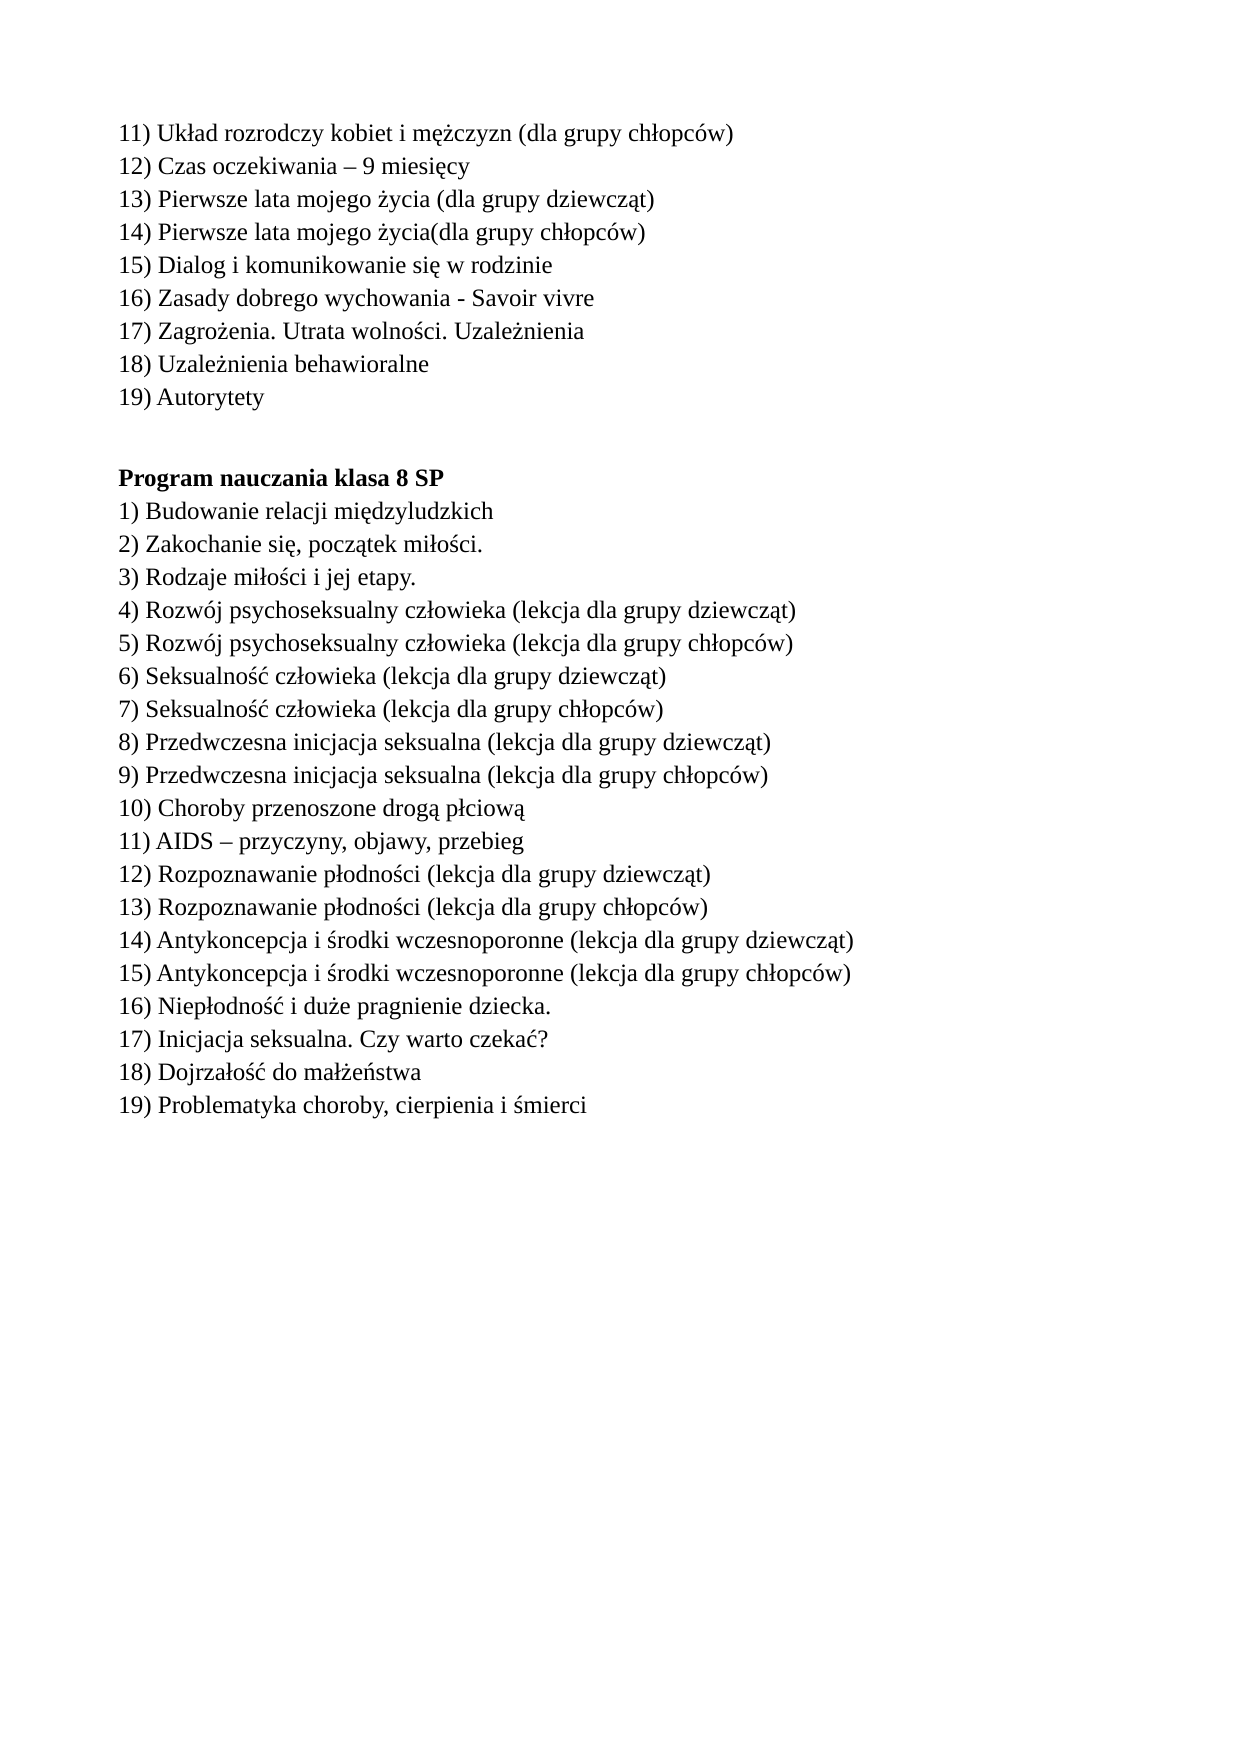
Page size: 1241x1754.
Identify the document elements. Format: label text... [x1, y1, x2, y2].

text Program nauczania klasa 8 SP 1) Budowanie relacji międzyludzkich 2) Zakochanie się, początek miłości. 3) Rodzaje miłości i jej etapy. 4) Rozwój psychoseksualny człowieka (lekcja dla grupy dziewcząt) 5) Rozwój psychoseksualny człowieka (lekcja dla grupy chłopców) 6) Seksualność człowieka (lekcja dla grupy dziewcząt) 7) Seksualność człowieka (lekcja dla grupy chłopców) 8) Przedwczesna inicjacja seksualna (lekcja dla grupy dziewcząt) 9) Przedwczesna inicjacja seksualna (lekcja dla grupy chłopców) 10) Choroby przenoszone drogą płciową 11) AIDS – przyczyny, objawy, przebieg 12) Rozpoznawanie płodności (lekcja dla grupy dziewcząt) 13) Rozpoznawanie płodności (lekcja dla grupy chłopców) 14) Antykoncepcja i środki wczesnoporonne (lekcja dla grupy dziewcząt) 15) Antykoncepcja i środki wczesnoporonne (lekcja dla grupy chłopców) 16) Niepłodność i duże pragnienie dziecka. 17) Inicjacja seksualna. Czy warto czekać? 18) Dojrzałość do małżeństwa 19) Problematyka choroby, cierpienia i śmierci [118, 430, 1122, 1119]
text 11) Układ rozrodczy kobiet i mężczyzn (dla grupy chłopców) 12) Czas oczekiwania – 9 miesięcy 13) Pierwsze lata mojego życia (dla grupy dziewcząt) 14) Pierwsze lata mojego życia(dla grupy chłopców) 15) Dialog i komunikowanie się w rodzinie 16) Zasady dobrego wychowania - Savoir vivre 17) Zagrożenia. Utrata wolności. Uzależnienia 18) Uzależnienia behawioralne 19) Autorytety [118, 118, 1122, 411]
